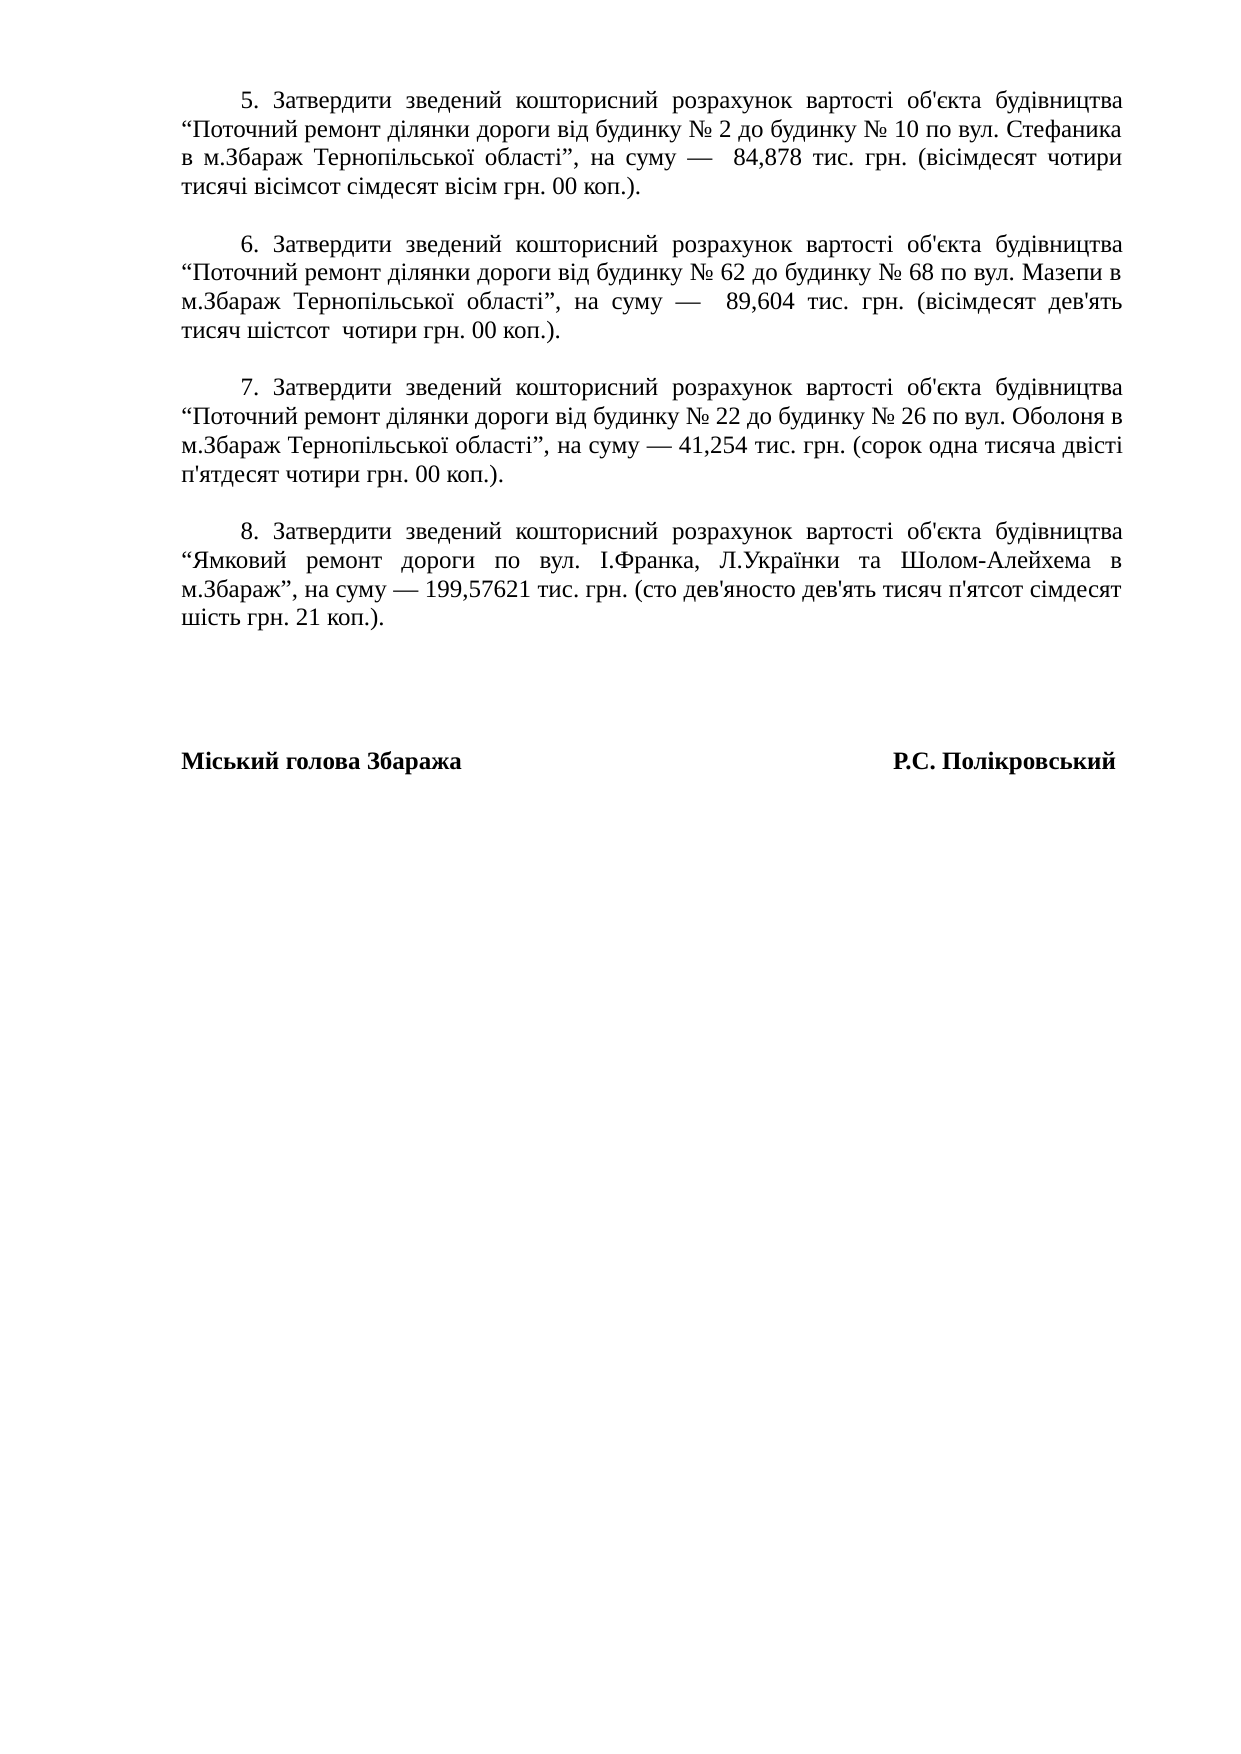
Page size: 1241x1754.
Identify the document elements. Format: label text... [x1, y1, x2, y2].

text 8. Затвердити зведений кошторисний розрахунок вартості об'єкта будівництва “Ямковий ремонт дороги по вул. І.Франка, Л.Українки та Шолом-Алейхема в м.Збараж”, на суму — 199,57621 тис. грн. (сто дев'яносто дев'ять тисяч п'ятсот сімдесят шість грн. 21 коп.). [181, 516, 1123, 631]
text 6. Затвердити зведений кошторисний розрахунок вартості об'єкта будівництва “Поточний ремонт ділянки дороги від будинку № 62 до будинку № 68 по вул. Мазепи в м.Збараж Тернопільської області”, на суму — 89,604 тис. грн. (вісімдесят дев'ять тисяч шістсот чотири грн. 00 коп.). [181, 229, 1123, 344]
text Міський голова Збаража Р.С. Полікровський [181, 746, 1123, 775]
text 5. Затвердити зведений кошторисний розрахунок вартості об'єкта будівництва “Поточний ремонт ділянки дороги від будинку № 2 до будинку № 10 по вул. Стефаника в м.Збараж Тернопільської області”, на суму — 84,878 тис. грн. (вісімдесят чотири тисячі вісімсот сімдесят вісім грн. 00 коп.). [181, 85, 1123, 200]
text 7. Затвердити зведений кошторисний розрахунок вартості об'єкта будівництва “Поточний ремонт ділянки дороги від будинку № 22 до будинку № 26 по вул. Оболоня в м.Збараж Тернопільської області”, на суму — 41,254 тис. грн. (сорок одна тисяча двісті п'ятдесят чотири грн. 00 коп.). [181, 372, 1123, 487]
